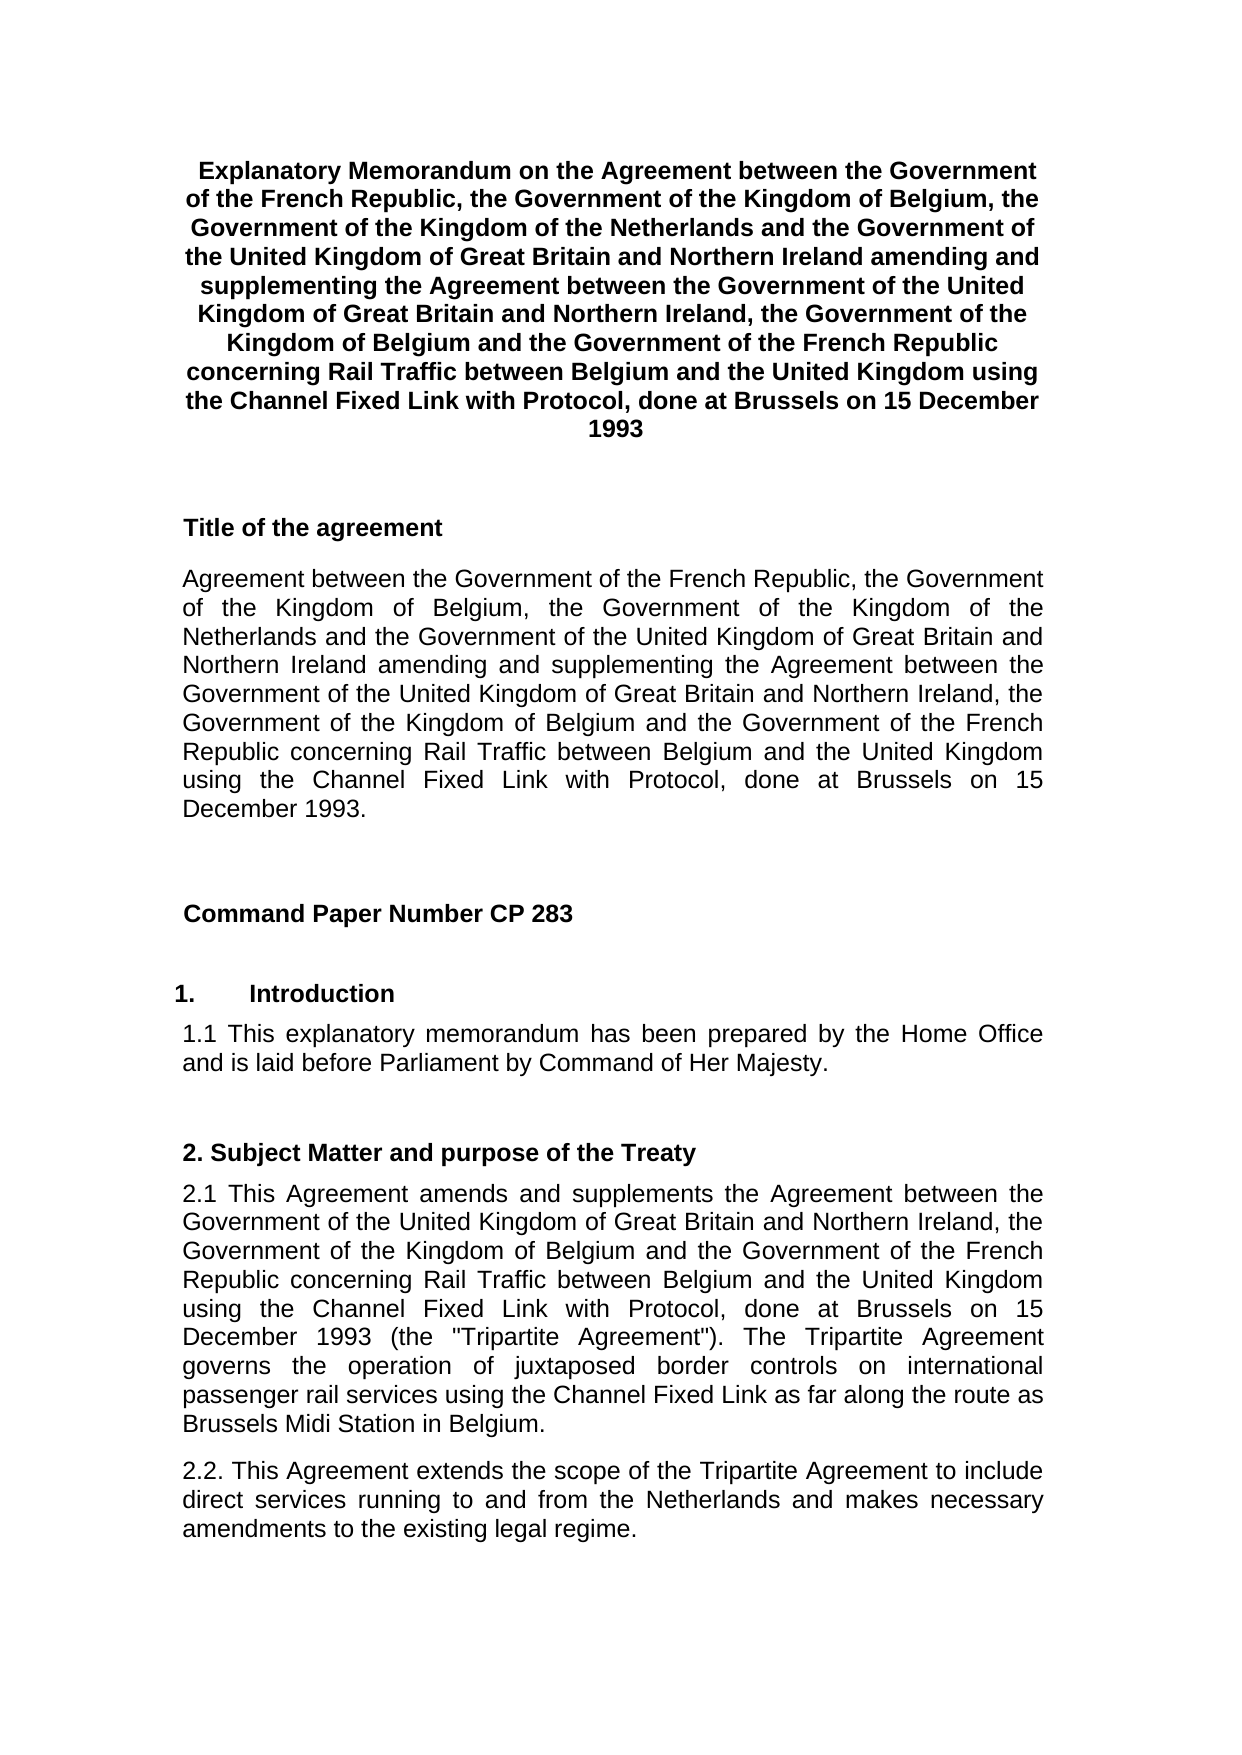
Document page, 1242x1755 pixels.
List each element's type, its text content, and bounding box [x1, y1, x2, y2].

text Explanatory Memorandum on the Agreement between the Government of the French Republic, the Government of the Kingdom of Belgium, the Government of the Kingdom of the Netherlands and the Government of the United Kingdom of Great Britain and Northern Ireland amending and supplementing the Agreement between the Government of the United Kingdom of Great Britain and Northern Ireland, the Government of the Kingdom of Belgium and the Government of the French Republic concerning Rail Traffic between Belgium and the United Kingdom using the Channel Fixed Link with Protocol, done at Brussels on 15 December [183, 156, 1042, 414]
text 2.2. This Agreement extends the scope of the Tripartite Agreement to include direct services running to and from the Netherlands and makes necessary amendments to the existing legal regime. [182, 1456, 1045, 1542]
text 1993 [186, 414, 1046, 443]
text 2.1 This Agreement amends and supplements the Agreement between the Government of the United Kingdom of Great Britain and Northern Ireland, the Government of the Kingdom of Belgium and the Government of the French Republic concerning Rail Traffic between Belgium and the United Kingdom using the Channel Fixed Link with Protocol, done at Brussels on 15 December 1993 (the "Tripartite Agreement"). The Tripartite Agreement governs the operation of juxtaposed border controls on international passenger rail services using the Channel Fixed Link as far along the route as Brussels Midi Station in Belgium. [182, 1178, 1045, 1437]
subtitle 2. Subject Matter and purpose of the Treaty [182, 1138, 1046, 1166]
text Command Paper Number CP 283 [183, 899, 1042, 927]
text Title of the agreement [183, 513, 1042, 542]
list Introduction [174, 979, 1042, 1007]
text Agreement between the Government of the French Republic, the Government of the Kingdom of Belgium, the Government of the Kingdom of the Netherlands and the Government of the United Kingdom of Great Britain and Northern Ireland amending and supplementing the Agreement between the Government of the United Kingdom of Great Britain and Northern Ireland, the Government of the Kingdom of Belgium and the Government of the French Republic concerning Rail Traffic between Belgium and the United Kingdom using the Channel Fixed Link with Protocol, done at Brussels on 15 December 1993. [182, 564, 1045, 823]
text 1.1 This explanatory memorandum has been prepared by the Home Office and is laid before Parliament by Command of Her Majesty. [182, 1019, 1045, 1077]
